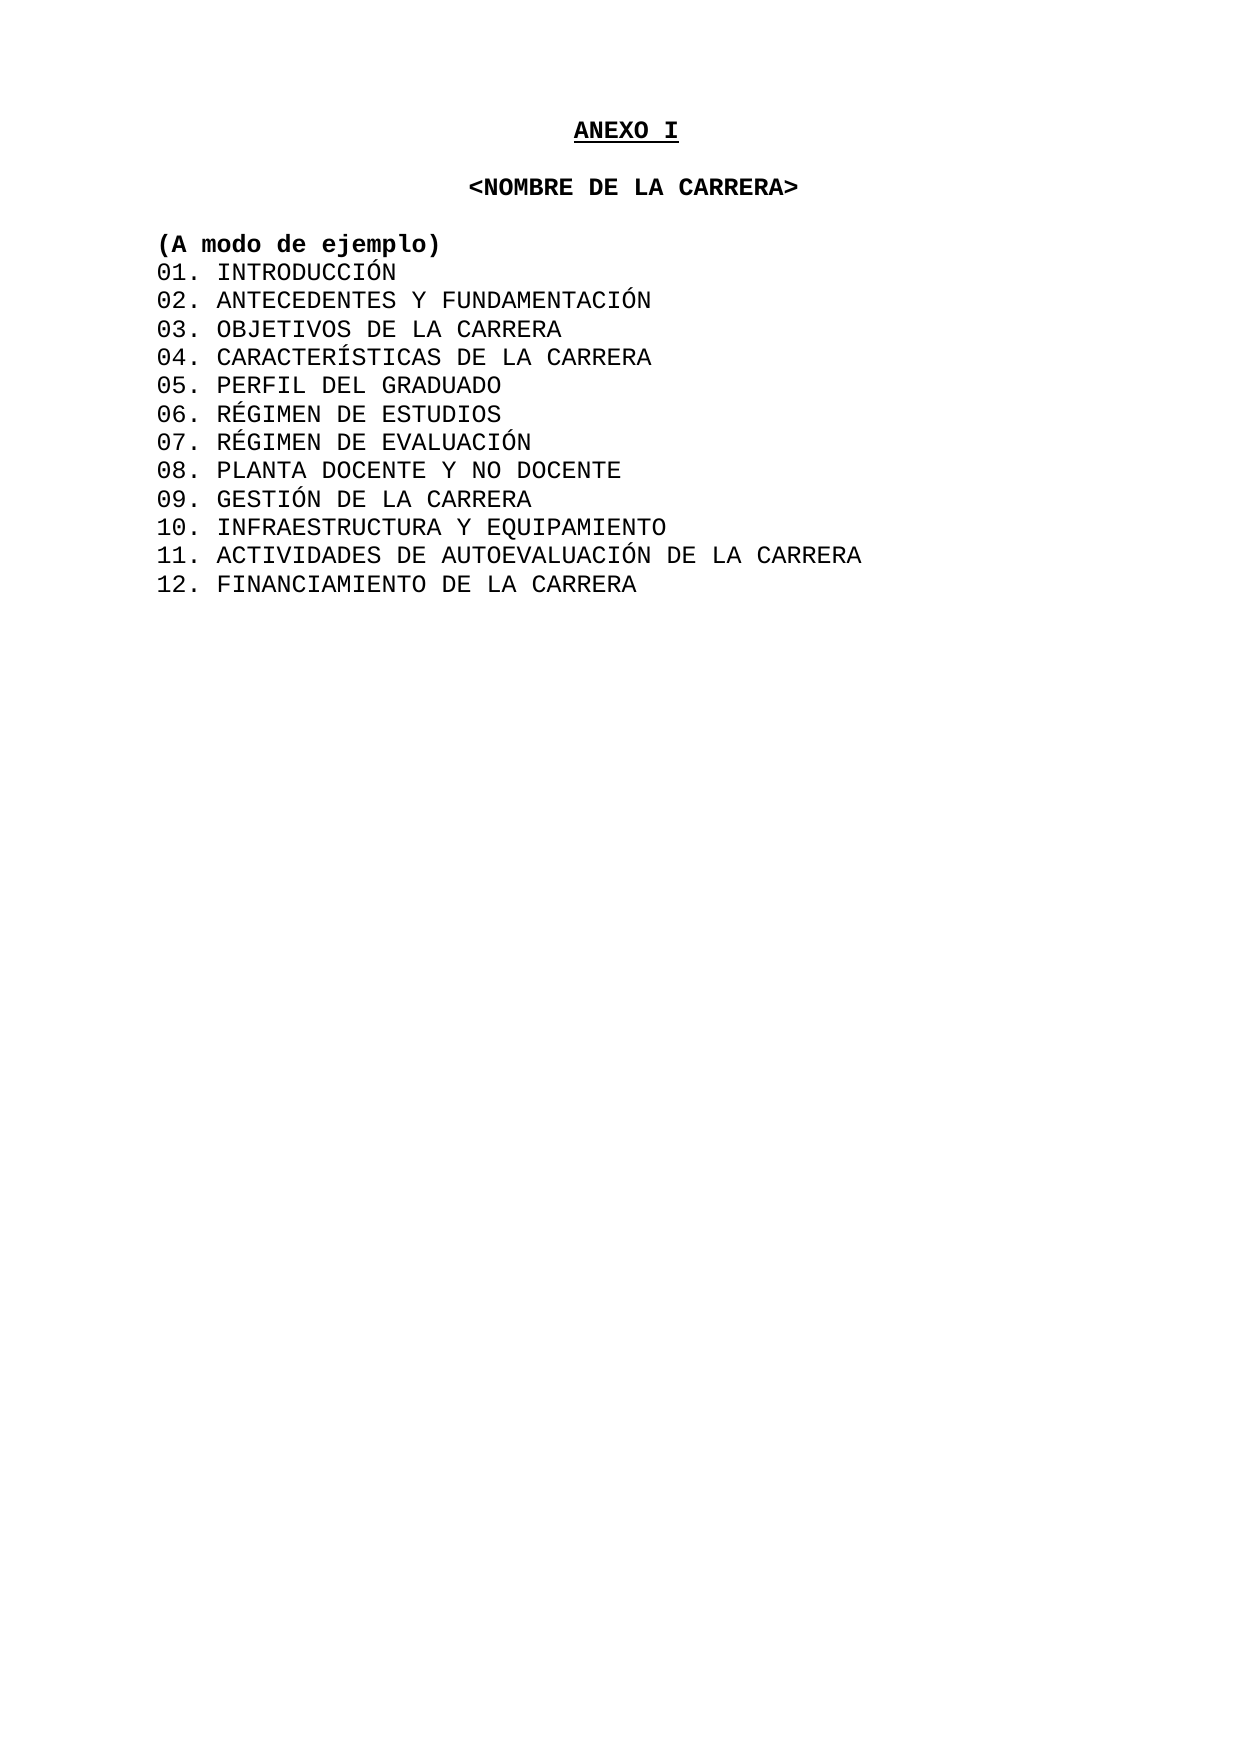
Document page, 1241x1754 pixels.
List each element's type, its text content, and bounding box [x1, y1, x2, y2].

text 09. GESTIÓN DE LA CARRERA [156, 486, 1096, 515]
text 06. RÉGIMEN DE ESTUDIOS [156, 401, 1096, 430]
text 08. PLANTA DOCENTE Y NO DOCENTE [156, 458, 1096, 486]
text 07. RÉGIMEN DE EVALUACIÓN [156, 430, 1096, 458]
text 02. ANTECEDENTES Y FUNDAMENTACIÓN [156, 288, 1096, 316]
text ANEXO I [156, 118, 1096, 146]
text <NOMBRE DE LA CARRERA> [156, 175, 1110, 203]
text 03. OBJETIVOS DE LA CARRERA [156, 316, 1096, 345]
text (A modo de ejemplo) [156, 231, 1096, 260]
text 12. FINANCIAMIENTO DE LA CARRERA [156, 571, 1096, 600]
text 01. INTRODUCCIÓN [156, 260, 1096, 288]
text 05. PERFIL DEL GRADUADO [156, 373, 1096, 401]
text 04. CARACTERÍSTICAS DE LA CARRERA [156, 345, 1096, 373]
text 11. ACTIVIDADES DE AUTOEVALUACIÓN DE LA CARRERA [156, 543, 1096, 571]
text 10. INFRAESTRUCTURA Y EQUIPAMIENTO [156, 515, 1096, 543]
